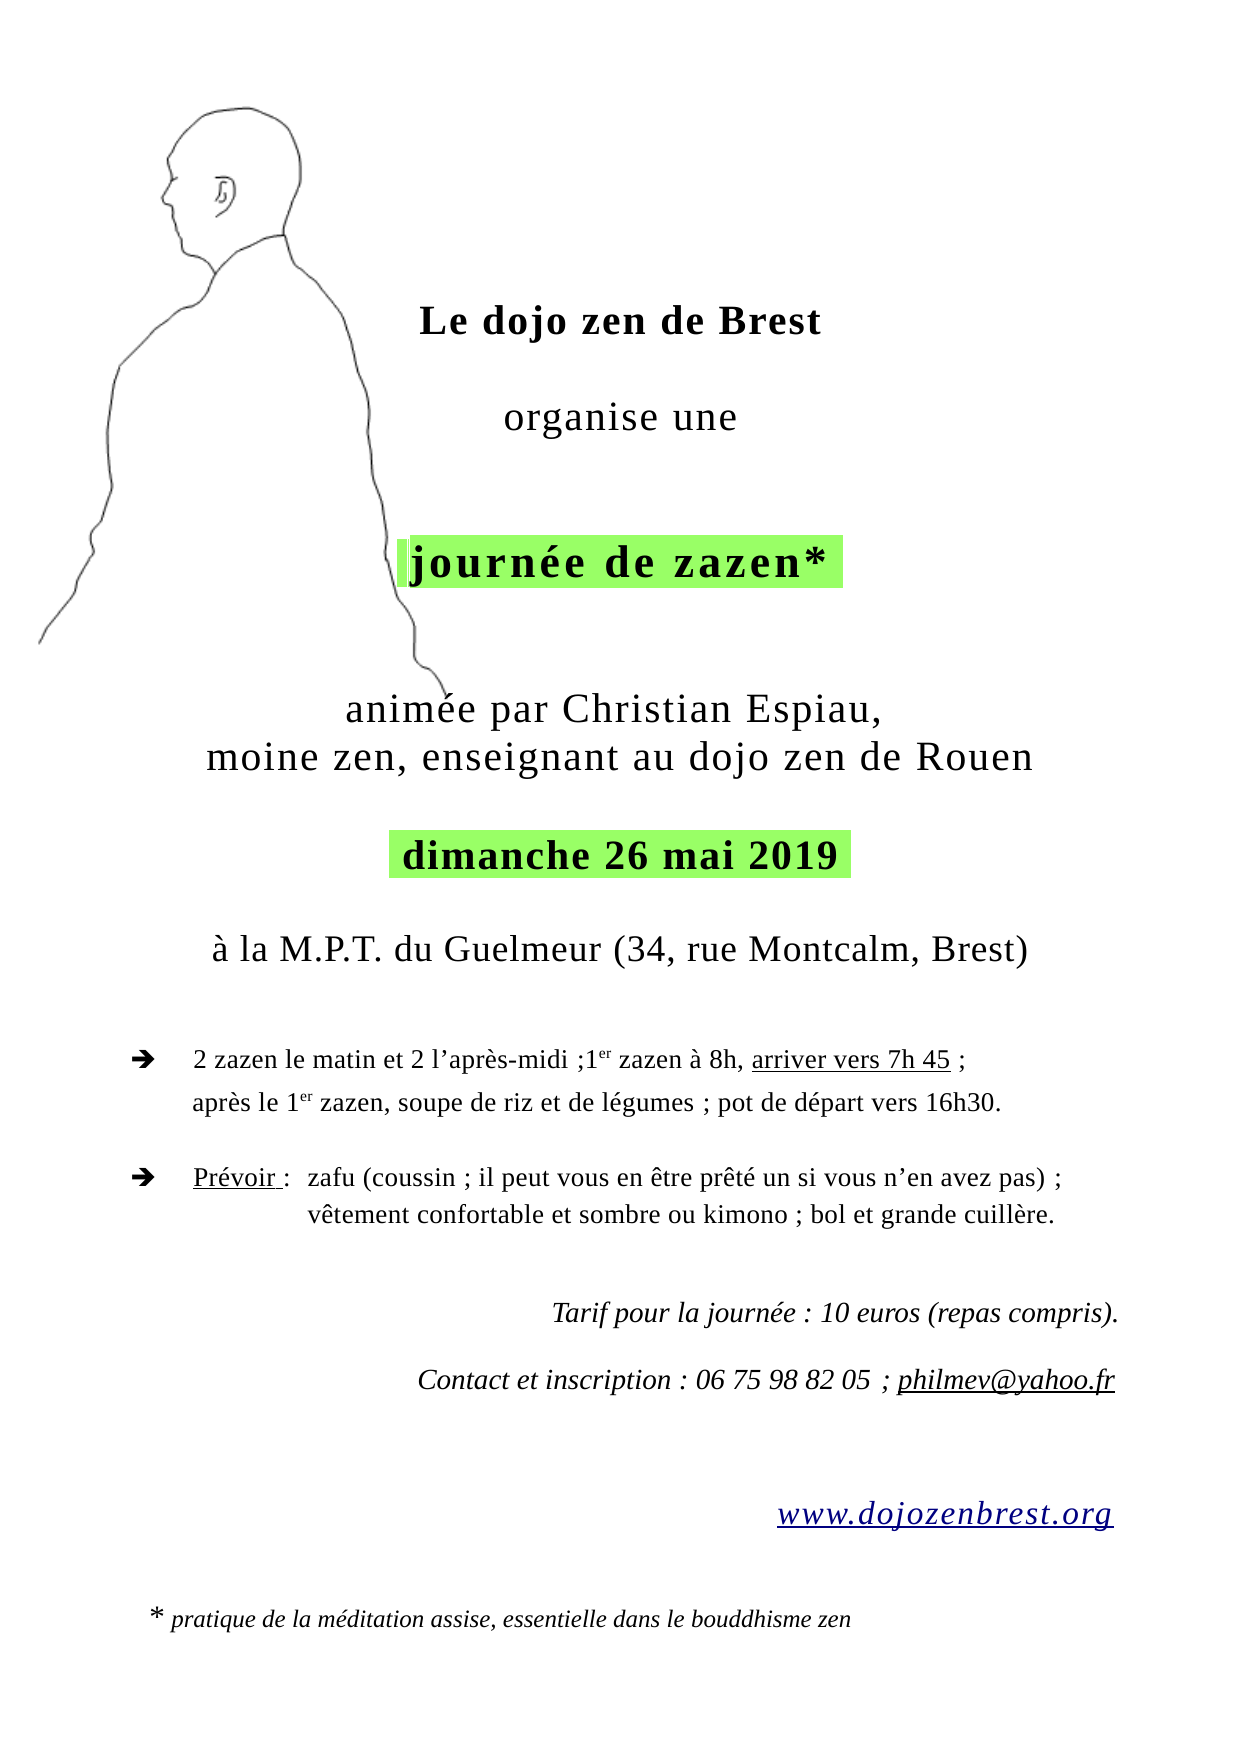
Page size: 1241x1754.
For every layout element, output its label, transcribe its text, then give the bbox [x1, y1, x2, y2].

list Prévoir : zafu (coussin ; il peut vous en être prêté un si vous n’en avez pas) ; [130, 1161, 1122, 1192]
text Le dojo zen de Brest [462, 295, 1122, 343]
text animée par Christian Espiau, [118, 683, 1122, 731]
text * pratique de la méditation assise, essentielle dans le bouddhisme zen [148, 1598, 1122, 1634]
text vêtement confortable et sombre ou kimono ; bol et grande cuillère. [148, 1198, 1122, 1229]
text journée de zazen* [462, 535, 1122, 588]
text Tarif pour la journée : 10 euros (repas compris). [118, 1295, 1122, 1328]
text à la M.P.T. du Guelmeur (34, rue Montcalm, Brest) [118, 926, 1122, 969]
text dimanche 26 mai 2019 [118, 830, 1122, 878]
text moine zen, enseignant au dojo zen de Rouen [118, 731, 1122, 779]
list 2 zazen le matin et 2 l’après-midi ;1er zazen à 8h, arriver vers 7h 45 ; [130, 1043, 1122, 1074]
text www.dojozenbrest.org [239, 1493, 1122, 1531]
text organise une [462, 391, 1122, 439]
text Contact et inscription : 06 75 98 82 05 ; philmev@yahoo.fr [118, 1362, 1122, 1395]
text après le 1er zazen, soupe de riz et de légumes ; pot de départ vers 16h30. [118, 1086, 1122, 1118]
